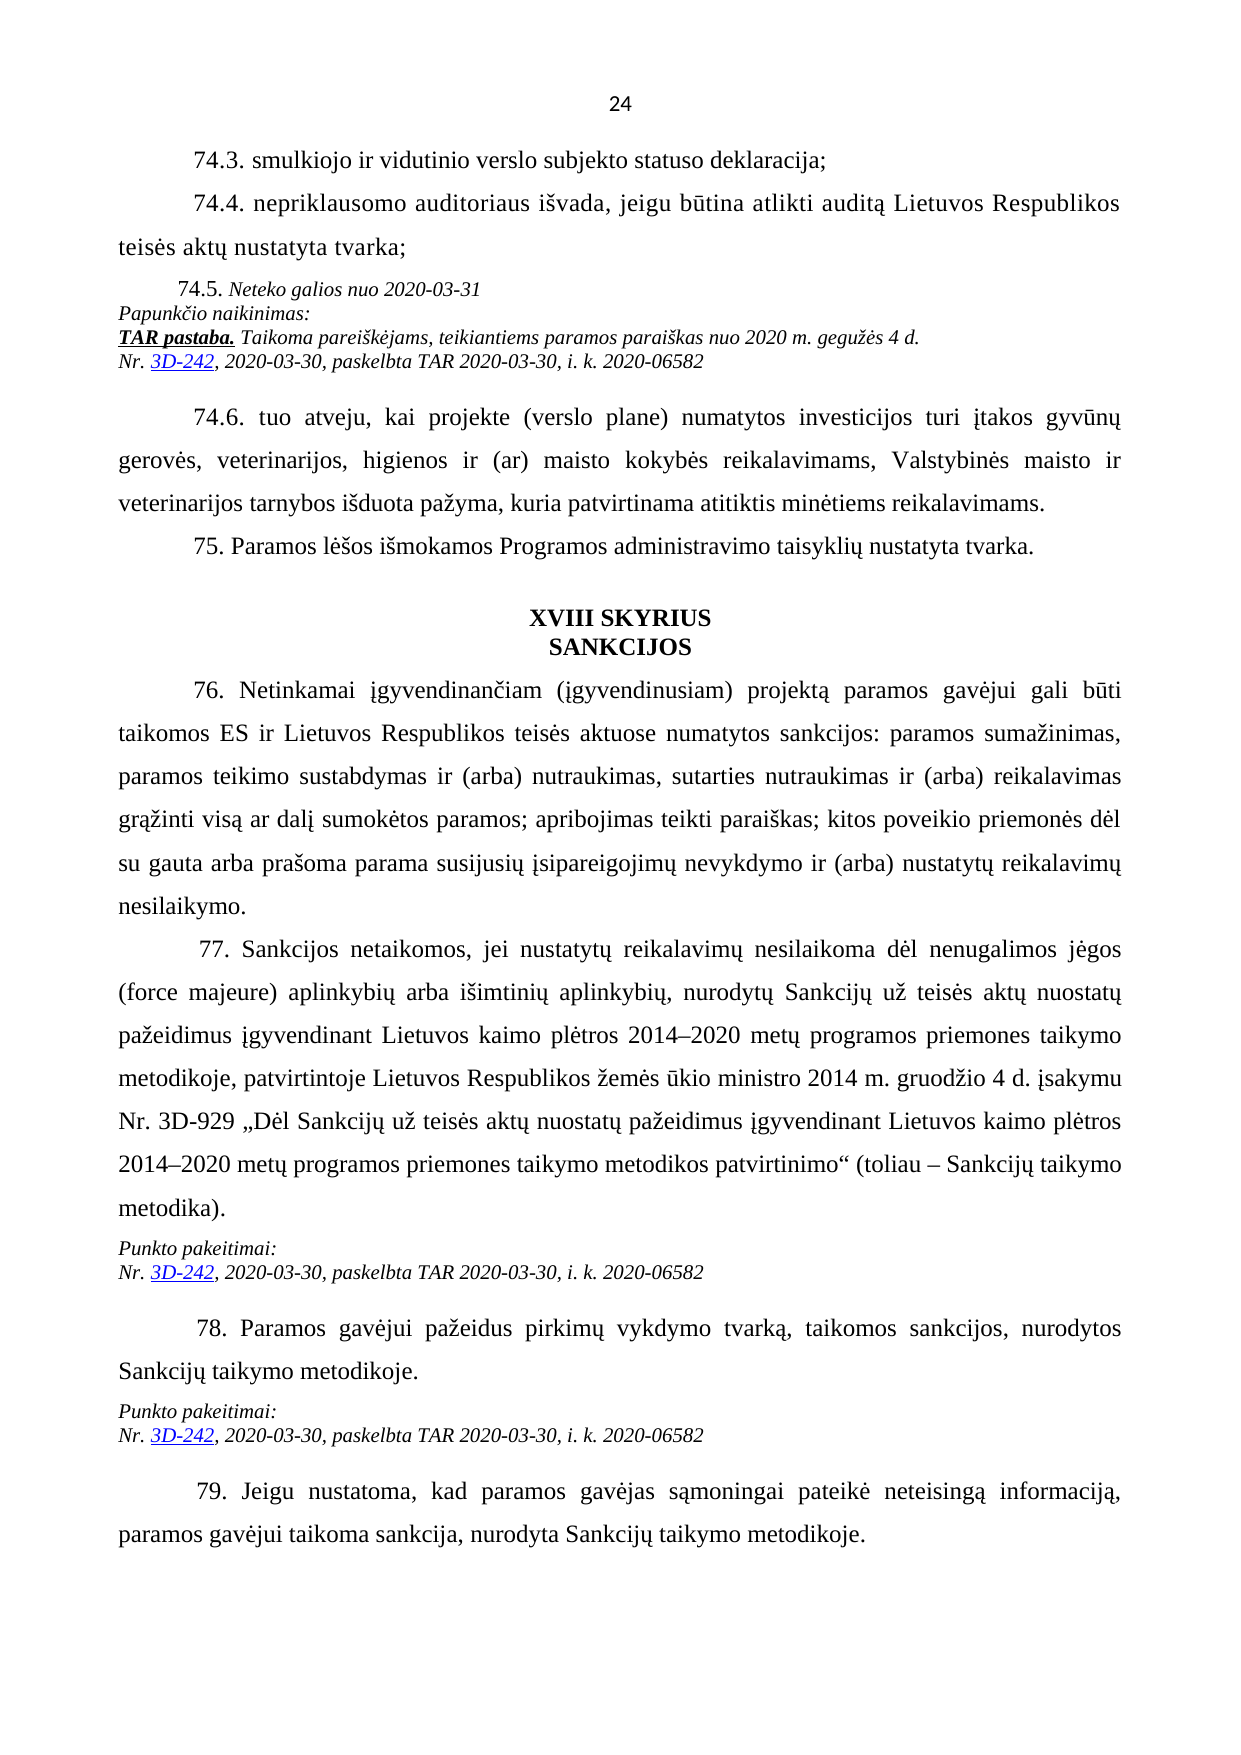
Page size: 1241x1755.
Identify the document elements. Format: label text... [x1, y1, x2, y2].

text Punkto pakeitimai: [118, 1399, 1122, 1423]
text 74.5. Neteko galios nuo 2020-03-31 [118, 275, 1122, 301]
text 76. Netinkamai įgyvendinančiam (įgyvendinusiam) projektą paramos gavėjui gali būti taikomos ES ir Lietuvos Respublikos teisės aktuose numatytos sankcijos: paramos sumažinimas, paramos teikimo sustabdymas ir (arba) nutraukimas, sutarties nutraukimas ir (arba) reikalavimas grąžinti visą ar dalį sumokėtos paramos; apribojimas teikti paraiškas; kitos poveikio priemonės dėl su gauta arba prašoma parama susijusių įsipareigojimų nevykdymo ir (arba) nustatytų reikalavimų nesilaikymo. [118, 675, 1122, 919]
text Nr. 3D-242, 2020-03-30, paskelbta TAR 2020-03-30, i. k. 2020-06582 [118, 349, 1122, 373]
text TAR pastaba. Taikoma pareiškėjams, teikiantiems paramos paraiškas nuo 2020 m. gegužės 4 d. [118, 325, 1122, 349]
text 74.3. smulkiojo ir vidutinio verslo subjekto statuso deklaracija; [118, 145, 1122, 174]
text 74.4. nepriklausomo auditoriaus išvada, jeigu būtina atlikti auditą Lietuvos Respublikos teisės aktų nustatyta tvarka; [118, 188, 1122, 260]
text SANKCIJOS [118, 632, 1122, 661]
text Papunkčio naikinimas: [118, 301, 1122, 325]
text 75. Paramos lėšos išmokamos Programos administravimo taisyklių nustatyta tvarka. [118, 531, 1122, 560]
text XVIII SKYRIUS [118, 603, 1122, 632]
text 78. Paramos gavėjui pažeidus pirkimų vykdymo tvarką, taikomos sankcijos, nurodytos Sankcijų taikymo metodikoje. [118, 1313, 1122, 1384]
text 79. Jeigu nustatoma, kad paramos gavėjas sąmoningai pateikė neteisingą informaciją, paramos gavėjui taikoma sankcija, nurodyta Sankcijų taikymo metodikoje. [118, 1476, 1122, 1548]
text Nr. 3D-242, 2020-03-30, paskelbta TAR 2020-03-30, i. k. 2020-06582 [118, 1260, 1122, 1284]
text Punkto pakeitimai: [118, 1236, 1122, 1260]
text 77. Sankcijos netaikomos, jei nustatytų reikalavimų nesilaikoma dėl nenugalimos jėgos (force majeure) aplinkybių arba išimtinių aplinkybių, nurodytų Sankcijų už teisės aktų nuostatų pažeidimus įgyvendinant Lietuvos kaimo plėtros 2014–2020 metų programos priemones taikymo metodikoje, patvirtintoje Lietuvos Respublikos žemės ūkio ministro 2014 m. gruodžio 4 d. įsakymu Nr. 3D-929 „Dėl Sankcijų už teisės aktų nuostatų pažeidimus įgyvendinant Lietuvos kaimo plėtros 2014–2020 metų programos priemones taikymo metodikos patvirtinimo“ (toliau – Sankcijų taikymo metodika). [118, 934, 1122, 1221]
text Nr. 3D-242, 2020-03-30, paskelbta TAR 2020-03-30, i. k. 2020-06582 [118, 1423, 1122, 1447]
text 74.6. tuo atveju, kai projekte (verslo plane) numatytos investicijos turi įtakos gyvūnų gerovės, veterinarijos, higienos ir (ar) maisto kokybės reikalavimams, Valstybinės maisto ir veterinarijos tarnybos išduota pažyma, kuria patvirtinama atitiktis minėtiems reikalavimams. [118, 402, 1122, 517]
